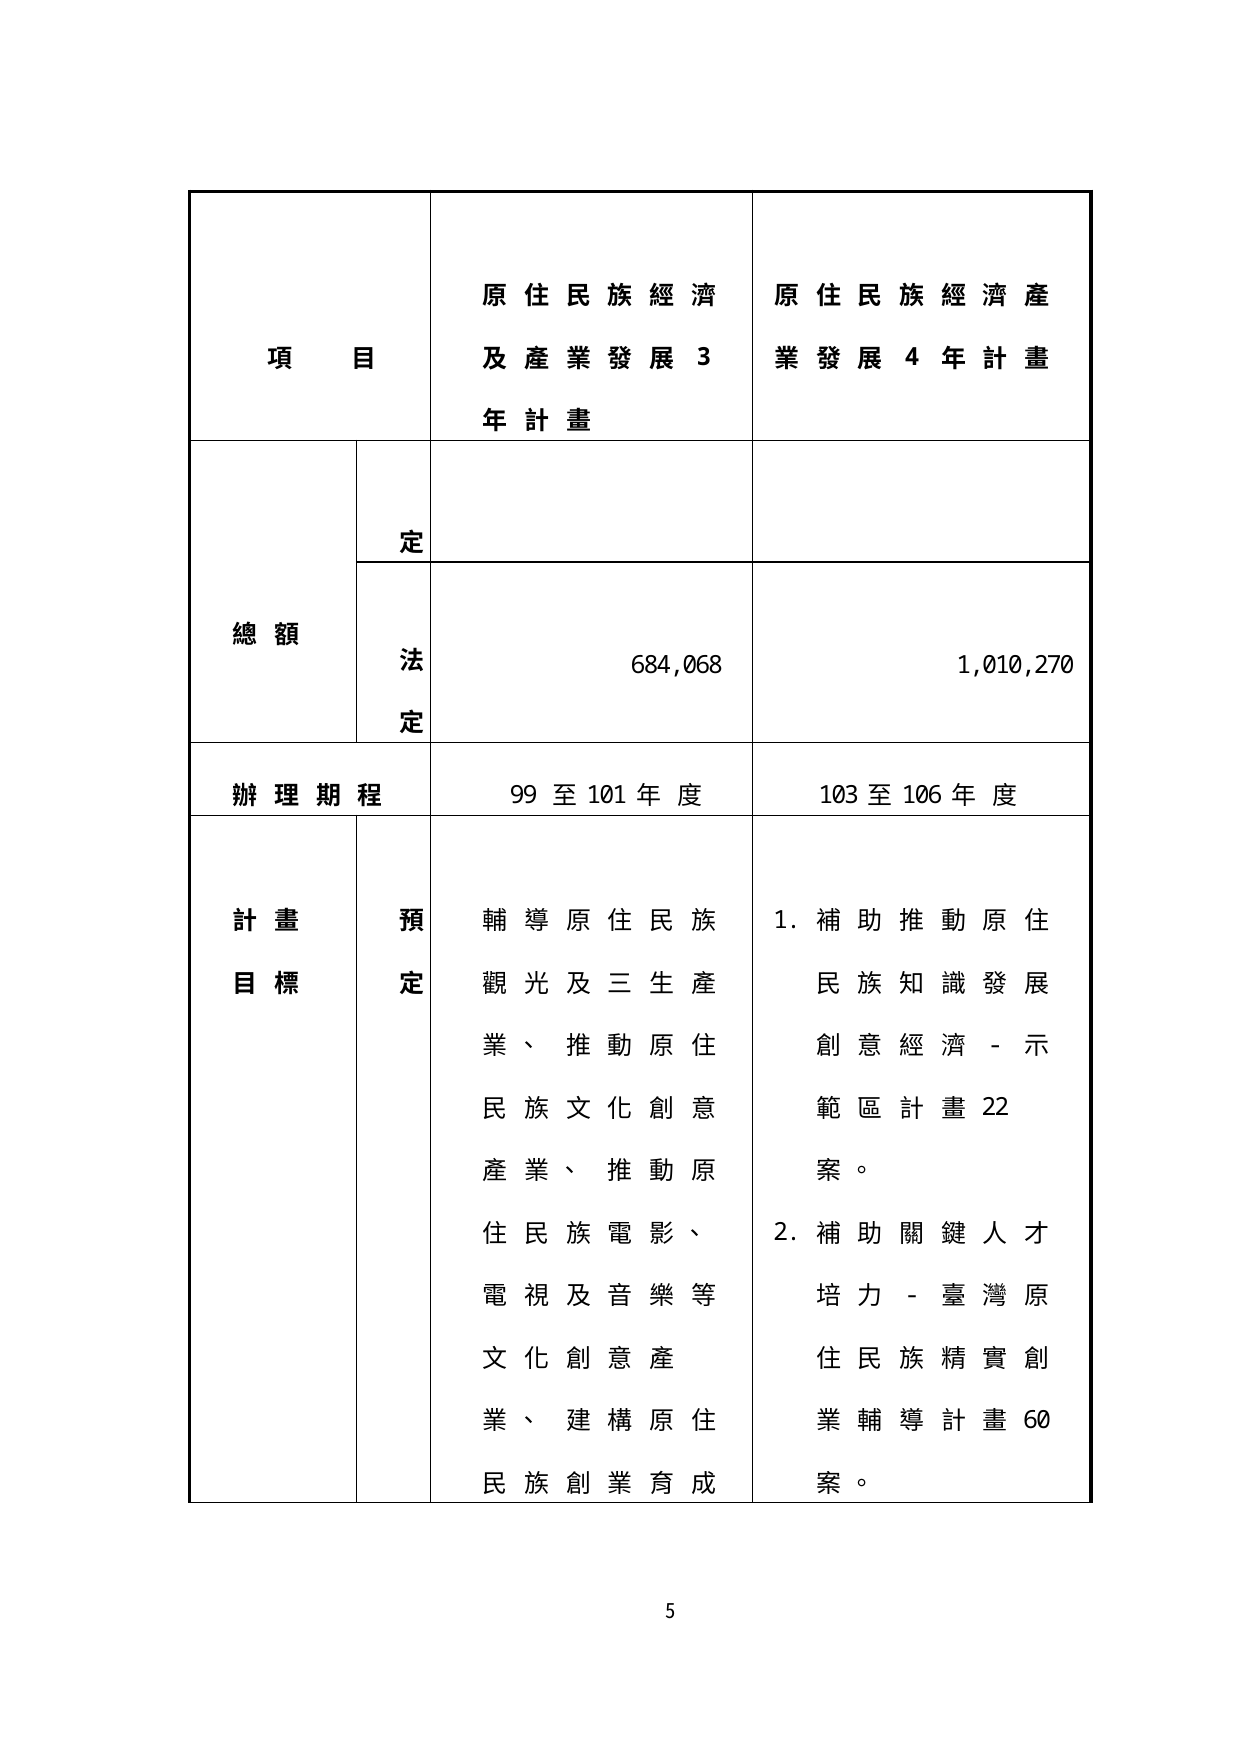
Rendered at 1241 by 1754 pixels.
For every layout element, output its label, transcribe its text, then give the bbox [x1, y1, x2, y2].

table_cell 總額 [191, 441, 356, 742]
table_cell 99至101年度 [431, 743, 752, 814]
table_header 原住民族經濟產業發展4年計畫 [753, 193, 1089, 439]
table_header 原住民族經濟及產業發展3年計畫 [431, 193, 752, 439]
table_cell 計畫目標 [191, 816, 356, 1502]
table_cell 辦理期程 [191, 743, 430, 814]
table_cell 輔導原住民族觀光及三生產業、推動原住民族文化創意產業、推動原住民族電影、電視及音樂等文化創意產業、建構原住民族創業育成 [431, 816, 752, 1502]
table_cell 預定 [357, 816, 430, 1502]
table_cell 1.補助推動原住民族知識發展創意經濟-示範區計畫22案。 2.補助關鍵人才培力-臺灣原住民族精實創業輔導計畫60案。 [753, 816, 1089, 1502]
table_cell 1,010,270 [753, 563, 1089, 742]
table_cell [431, 441, 752, 561]
table_cell 684,068 [431, 563, 752, 742]
table_cell [753, 441, 1089, 561]
table_cell 定 [357, 441, 430, 561]
table_cell 103至106年度 [753, 743, 1089, 814]
table_cell 法定 [357, 563, 430, 742]
table_header 項 目 [191, 193, 430, 439]
